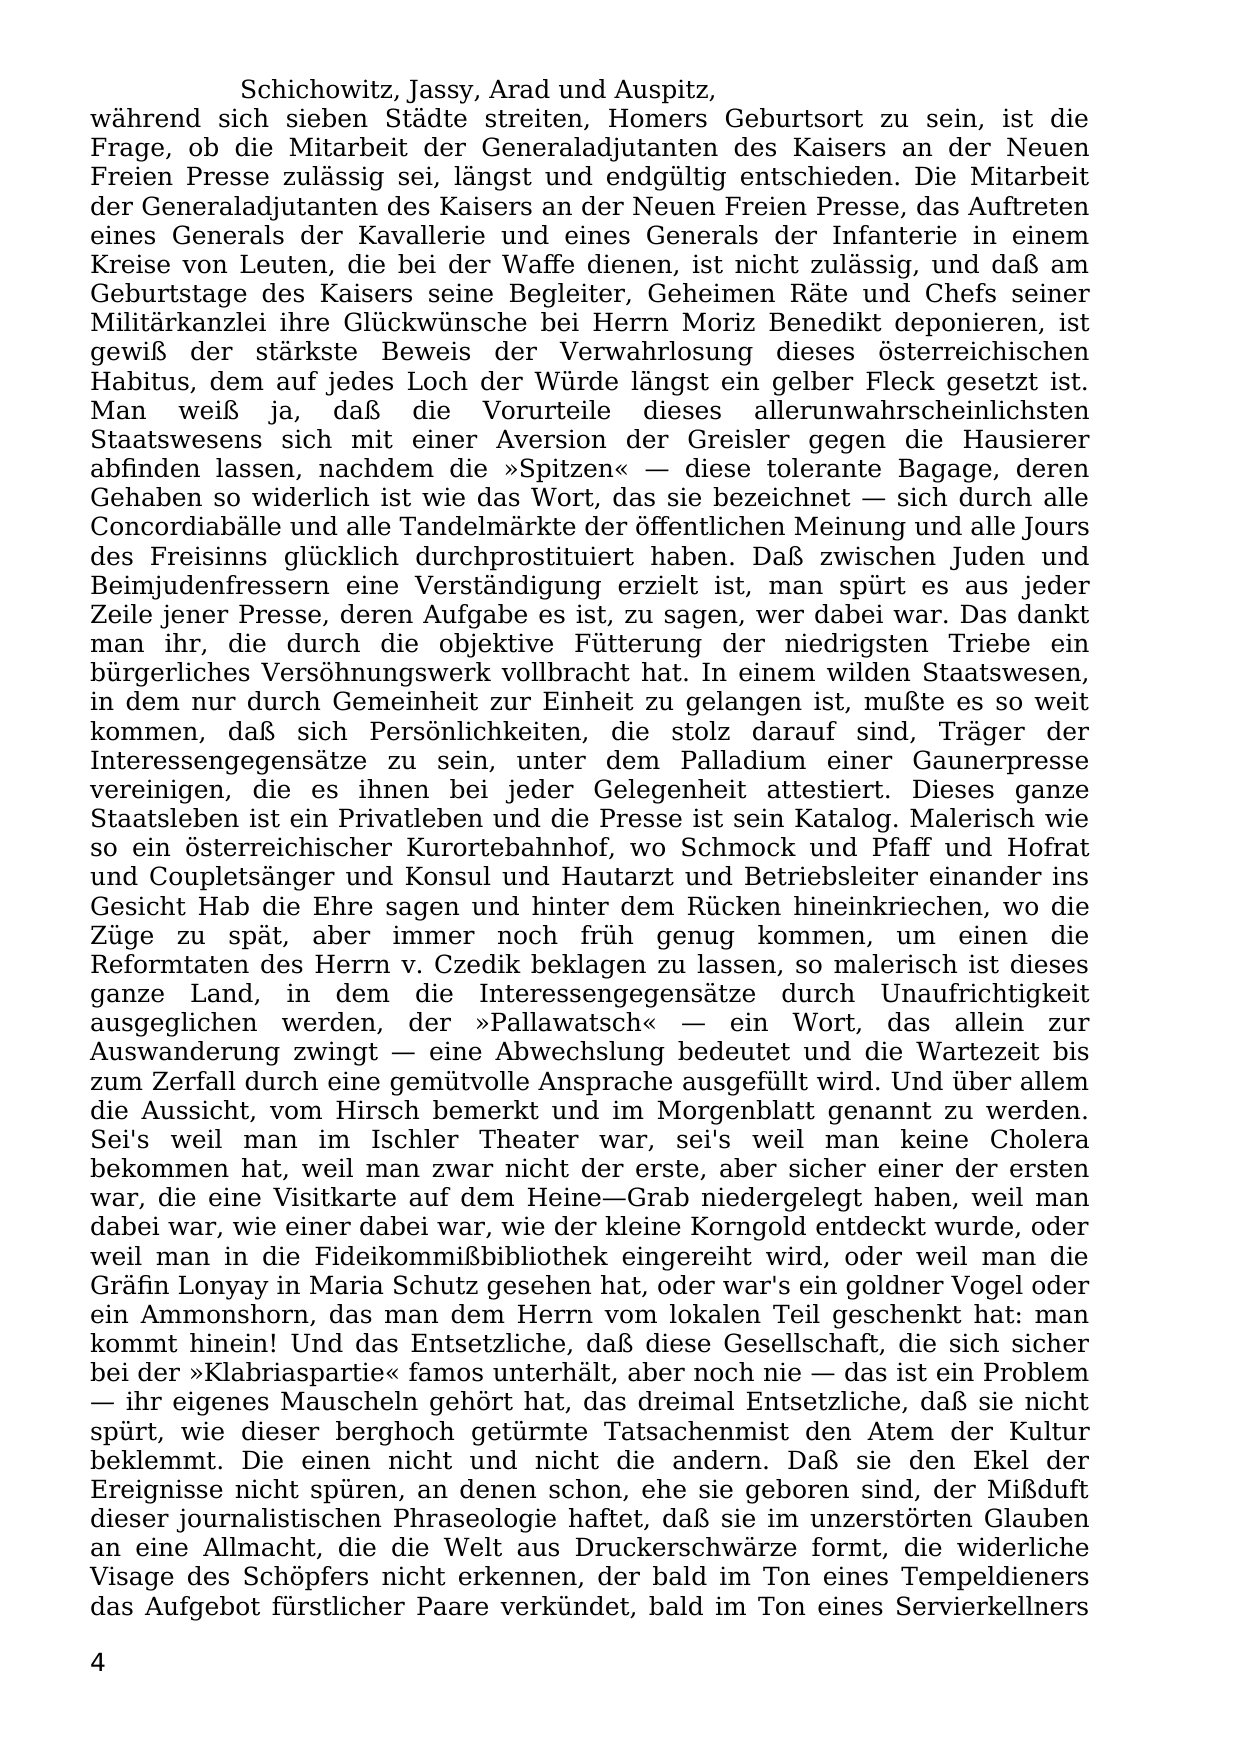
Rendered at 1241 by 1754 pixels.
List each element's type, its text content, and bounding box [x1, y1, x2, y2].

text Schichowitz, Jassy, Arad und Auspitz, [240, 75, 1091, 104]
text während sich sieben Städte streiten, Homers Geburtsort zu sein, ist die Frage, ob die Mitarbeit der Generaladjutanten des Kaisers an der Neuen Freien Presse zulässig sei, längst und endgültig entschieden. Die Mitarbeit der Generaladjutanten des Kaisers an der Neuen Freien Presse, das Auftreten eines Generals der Kavallerie und eines Generals der Infanterie in einem Kreise von Leuten, die bei der Waffe dienen, ist nicht zulässig, und daß am Geburtstage des Kaisers seine Begleiter, Geheimen Räte und Chefs seiner Militärkanzlei ihre Glückwünsche bei Herrn Moriz Benedikt deponieren, ist gewiß der stärkste Beweis der Verwahrlosung dieses österreichischen Habitus, dem auf jedes Loch der Würde längst ein gelber Fleck gesetzt ist. Man weiß ja, daß die Vorurteile dieses allerunwahrscheinlichsten Staatswesens sich mit einer Aversion der Greisler gegen die Hausierer abfinden lassen, nachdem die »Spitzen« — diese tolerante Bagage, deren Gehaben so widerlich ist wie das Wort, das sie bezeichnet — sich durch alle Concordiabälle und alle Tandelmärkte der öffentlichen Meinung und alle Jours des Freisinns glücklich durchprostituiert haben. Daß zwischen Juden und Beimjudenfressern eine Verständigung erzielt ist, man spürt es aus jeder Zeile jener Presse, deren Aufgabe es ist, zu sagen, wer dabei war. Das dankt man ihr, die durch die objektive Fütterung der niedrigsten Triebe ein bürgerliches Versöhnungswerk vollbracht hat. In einem wilden Staatswesen, in dem nur durch Gemeinheit zur Einheit zu gelangen ist, mußte es so weit kommen, daß sich Persönlichkeiten, die stolz darauf sind, Träger der Interessengegensätze zu sein, unter dem Palladium einer Gaunerpresse vereinigen, die es ihnen bei jeder Gelegenheit attestiert. Dieses ganze Staatsleben ist ein Privatleben und die Presse ist sein Katalog. Malerisch wie so ein österreichischer Kurortebahnhof, wo Schmock und Pfaff und Hofrat und Coupletsänger und Konsul und Hautarzt und Betriebsleiter einander ins Gesicht Hab die Ehre sagen und hinter dem Rücken hineinkriechen, wo die Züge zu spät, aber immer noch früh genug kommen, um einen die Reformtaten des Herrn v. Czedik beklagen zu lassen, so malerisch ist dieses ganze Land, in dem die Interessengegensätze durch Unaufrichtigkeit ausgeglichen werden, der »Pallawatsch« — ein Wort, das allein zur Auswanderung zwingt — eine Abwechslung bedeutet und die Wartezeit bis zum Zerfall durch eine gemütvolle Ansprache ausgefüllt wird. Und über allem die Aussicht, vom Hirsch bemerkt und im Morgenblatt genannt zu werden. Sei's weil man im Ischler Theater war, sei's weil man keine Cholera bekommen hat, weil man zwar nicht der erste, aber sicher einer der ersten war, die eine Visitkarte auf dem Heine—Grab niedergelegt haben, weil man dabei war, wie einer dabei war, wie der kleine Korngold entdeckt wurde, oder weil man in die Fideikommißbibliothek eingereiht wird, oder weil man die Gräfin Lonyay in Maria Schutz gesehen hat, oder war's ein goldner Vogel oder ein Ammonshorn, das man dem Herrn vom lokalen Teil geschenkt hat: man kommt hinein! Und das Entsetzliche, daß diese Gesellschaft, die sich sicher bei der »Klabriaspartie« famos unterhält, aber noch nie — das ist ein Problem — ihr eigenes Mauscheln gehört hat, das dreimal Entsetzliche, daß sie nicht spürt, wie dieser berghoch getürmte Tatsachenmist den Atem der Kultur beklemmt. Die einen nicht und nicht die andern. Daß sie den Ekel der Ereignisse nicht spüren, an denen schon, ehe sie geboren sind, der Mißduft dieser journalistischen Phraseologie haftet, daß sie im unzerstörten Glauben an eine Allmacht, die die Welt aus Druckerschwärze formt, die widerliche Visage des Schöpfers nicht erkennen, der bald im Ton eines Tempeldieners das Aufgebot fürstlicher Paare verkündet, bald im Ton eines Servierkellners [90, 104, 1091, 1621]
